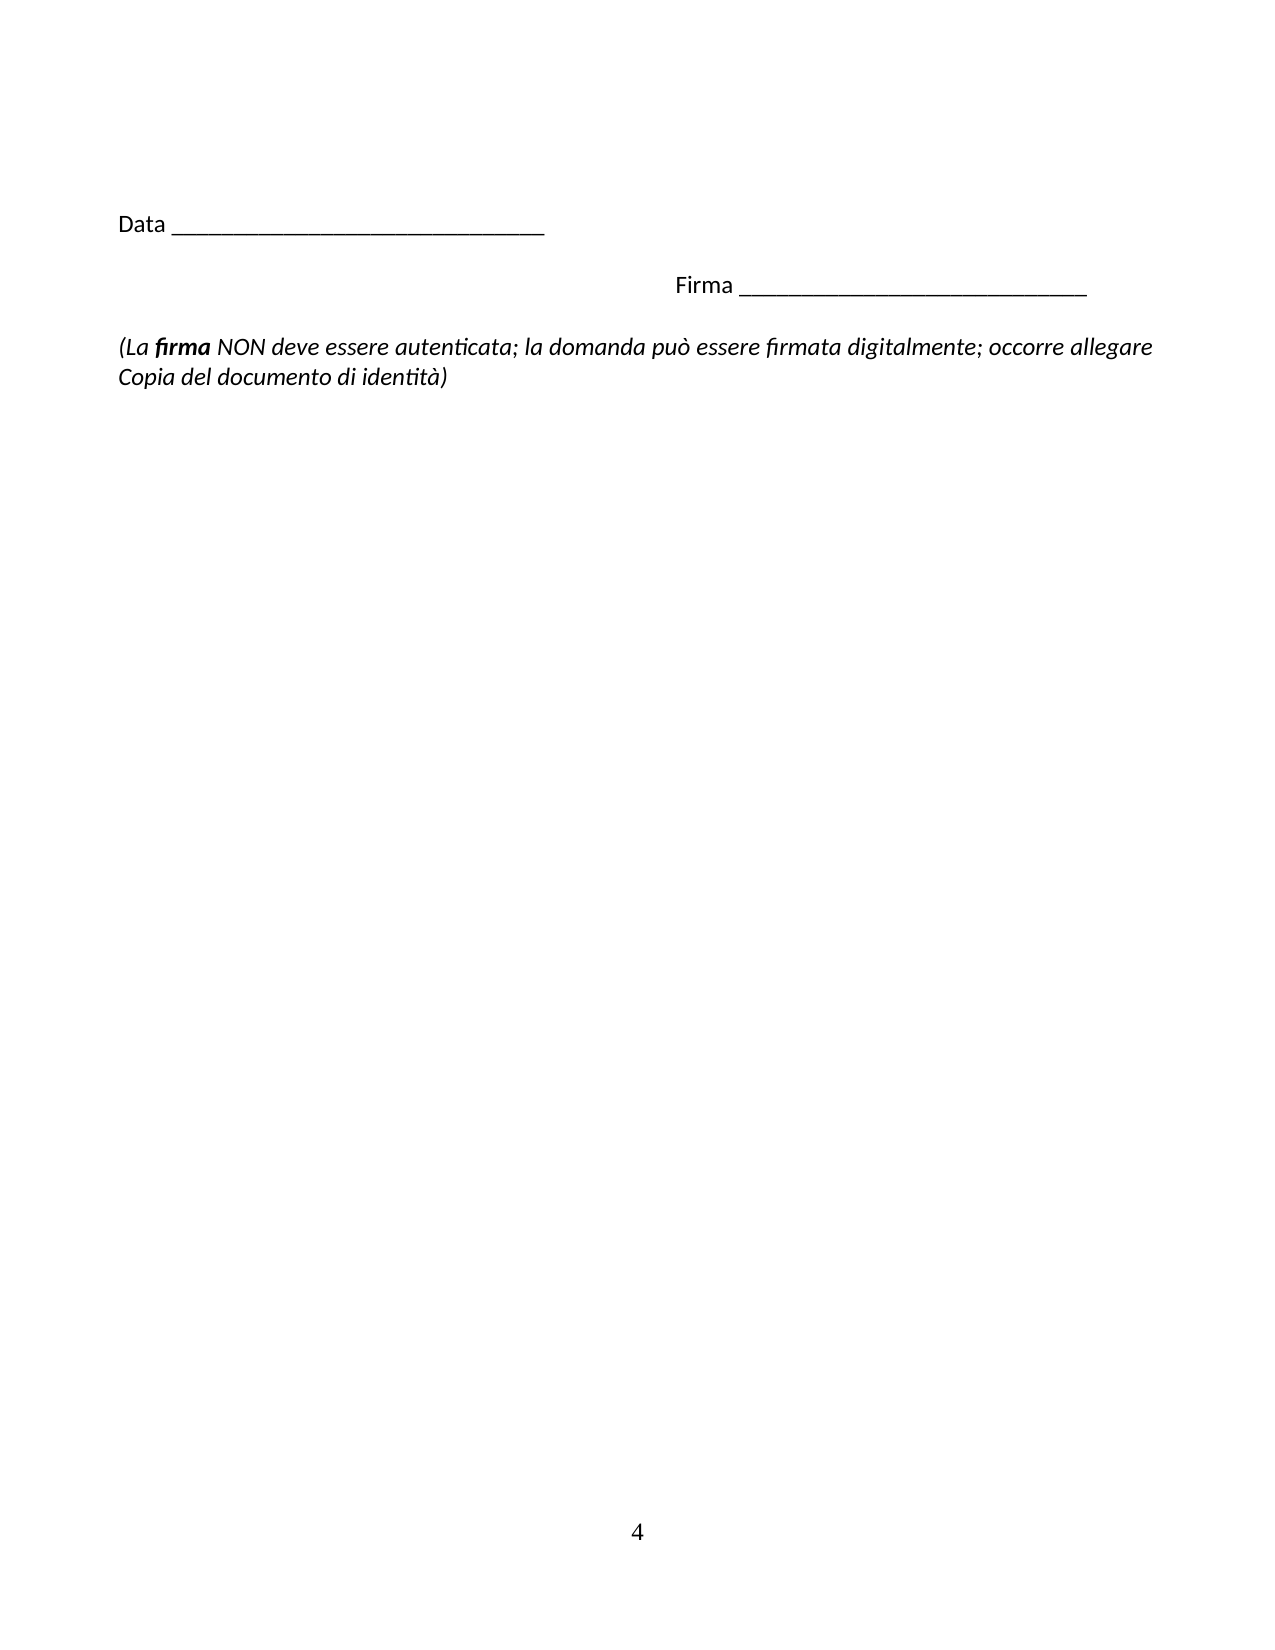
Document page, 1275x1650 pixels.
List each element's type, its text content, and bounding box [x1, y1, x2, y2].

text Firma ____________________________ [606, 270, 1157, 300]
text (La firma NON deve essere autenticata; la domanda può essere firmata digitalmente; occorre allegare Copia del documento di identità) [118, 331, 1157, 392]
text Data ______________________________ [118, 209, 1157, 239]
